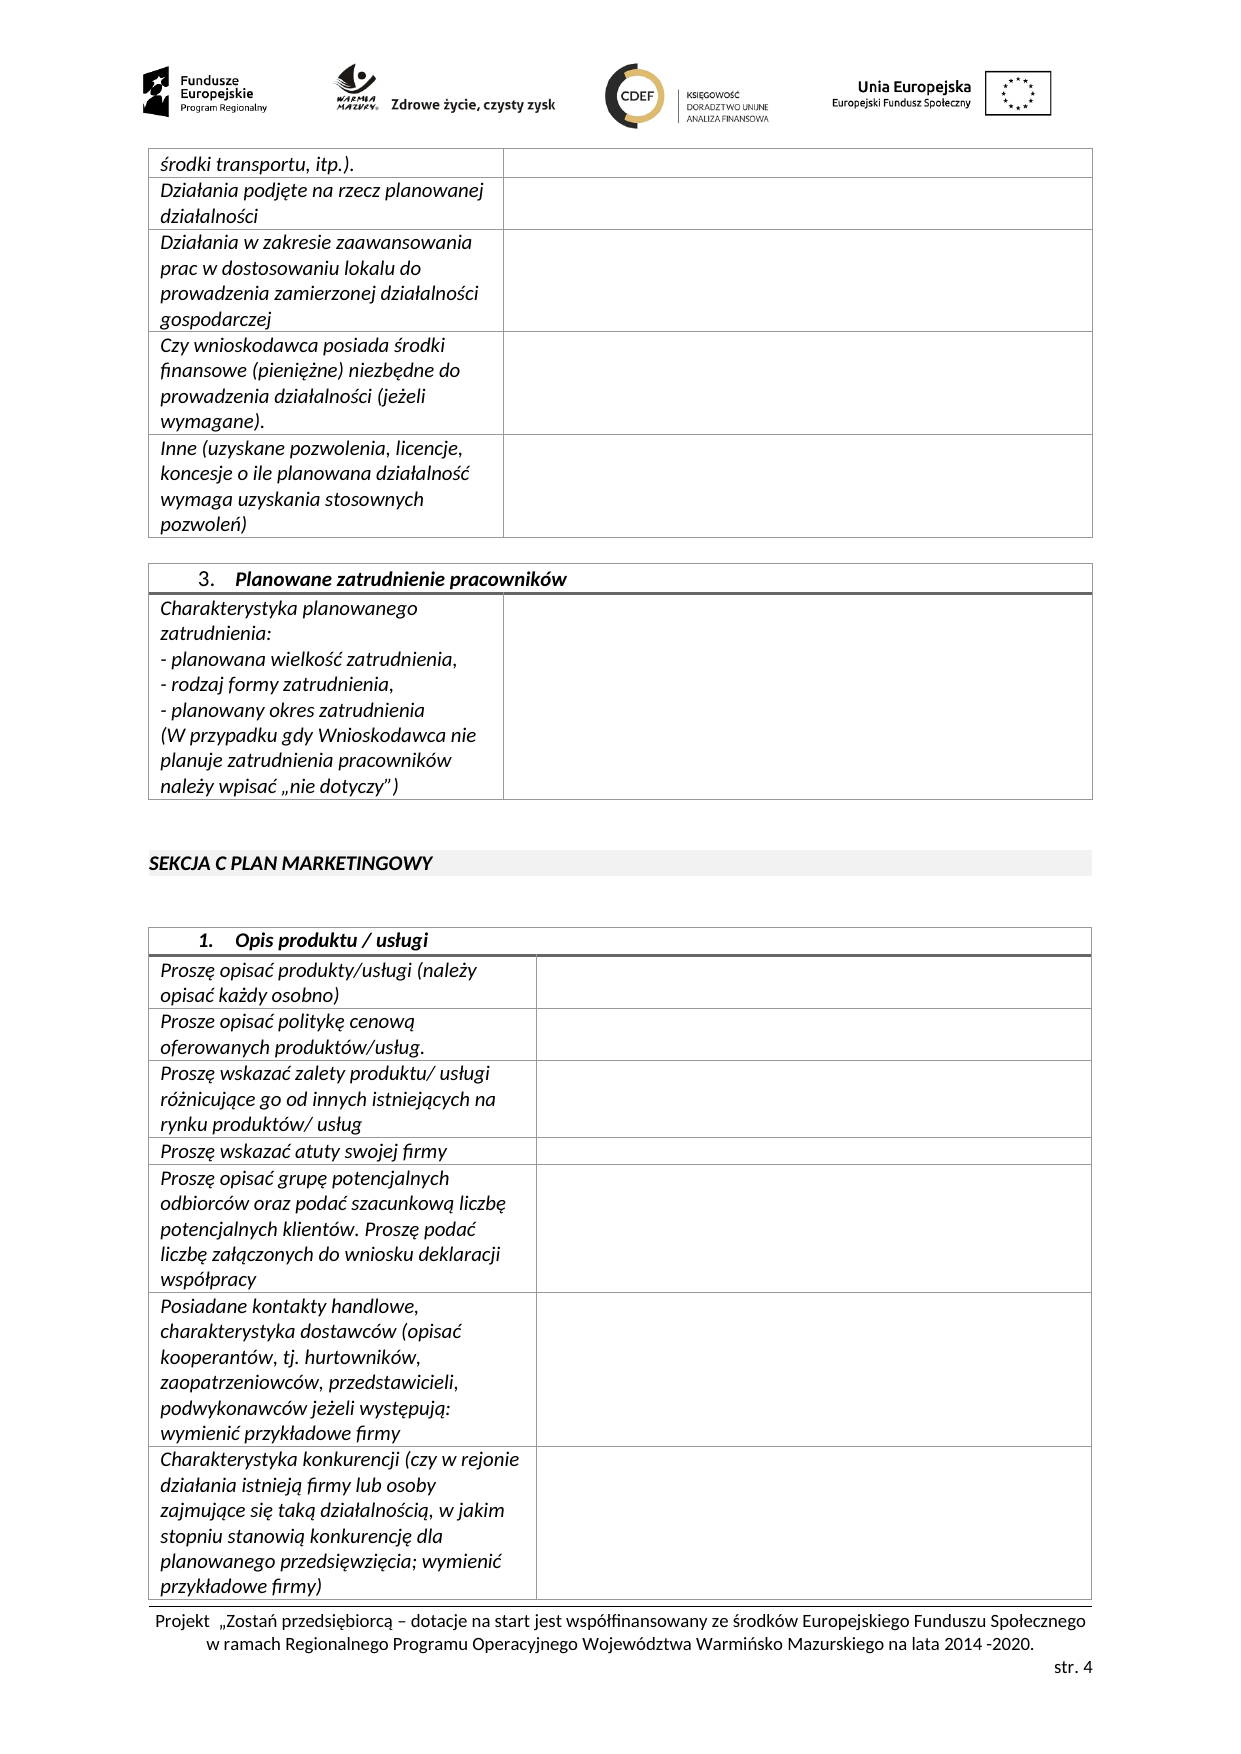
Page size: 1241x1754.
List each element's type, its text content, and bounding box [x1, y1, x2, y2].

text SEKCJA C PLAN MARKETINGOWY [149, 850, 1092, 876]
table_cell Prosze opisać politykę cenową oferowanych produktów/usług. [149, 1009, 536, 1059]
table_cell [537, 1447, 1091, 1599]
table_cell [537, 957, 1091, 1008]
table_cell [504, 435, 1092, 537]
table_cell Proszę wskazać zalety produktu/ usługi różnicujące go od innych istniejących na rynku produktów/ usług [149, 1061, 536, 1137]
table_cell [537, 1061, 1091, 1137]
table_cell Działania podjęte na rzecz planowanej działalności [149, 178, 503, 228]
table_cell Charakterystyka planowanego zatrudnienia: - planowana wielkość zatrudnienia, - rodzaj formy zatrudnienia, - planowany okres zatrudnienia (W przypadku gdy Wnioskodawca nie planuje zatrudnienia pracowników należy wpisać „nie dotyczy”) [149, 595, 503, 798]
table_cell [504, 332, 1092, 434]
table_cell Charakterystyka konkurencji (czy w rejonie działania istnieją firmy lub osoby zajmujące się taką działalnością, w jakim stopniu stanowią konkurencję dla planowanego przedsięwzięcia; wymienić przykładowe firmy) [149, 1447, 536, 1599]
table_cell [504, 595, 1092, 798]
table_cell Posiadane kontakty handlowe, charakterystyka dostawców (opisać kooperantów, tj. hurtowników, zaopatrzeniowców, przedstawicieli, podwykonawców jeżeli występują: wymienić przykładowe firmy [149, 1293, 536, 1446]
table_cell [537, 1009, 1091, 1059]
table_cell [537, 1293, 1091, 1446]
table_header Planowane zatrudnienie pracowników [149, 564, 1092, 592]
table_cell środki transportu, itp.). [149, 149, 503, 177]
table_cell [537, 1138, 1091, 1164]
table_cell [504, 149, 1092, 177]
table_cell Działania w zakresie zaawansowania prac w dostosowaniu lokalu do prowadzenia zamierzonej działalności gospodarczej [149, 230, 503, 331]
table_cell Inne (uzyskane pozwolenia, licencje, koncesje o ile planowana działalność wymaga uzyskania stosownych pozwoleń) [149, 435, 503, 537]
table_cell [537, 1165, 1091, 1292]
table_cell Proszę wskazać atuty swojej firmy [149, 1138, 536, 1164]
table_cell [504, 178, 1092, 228]
table_cell Proszę opisać produkty/usługi (należy opisać każdy osobno) [149, 957, 536, 1008]
table_cell Czy wnioskodawca posiada środki finansowe (pieniężne) niezbędne do prowadzenia działalności (jeżeli wymagane). [149, 332, 503, 434]
table_header Opis produktu / usługi [149, 928, 1091, 954]
table_cell [504, 230, 1092, 331]
table_cell Proszę opisać grupę potencjalnych odbiorców oraz podać szacunkową liczbę potencjalnych klientów. Proszę podać liczbę załączonych do wniosku deklaracji współpracy [149, 1165, 536, 1292]
